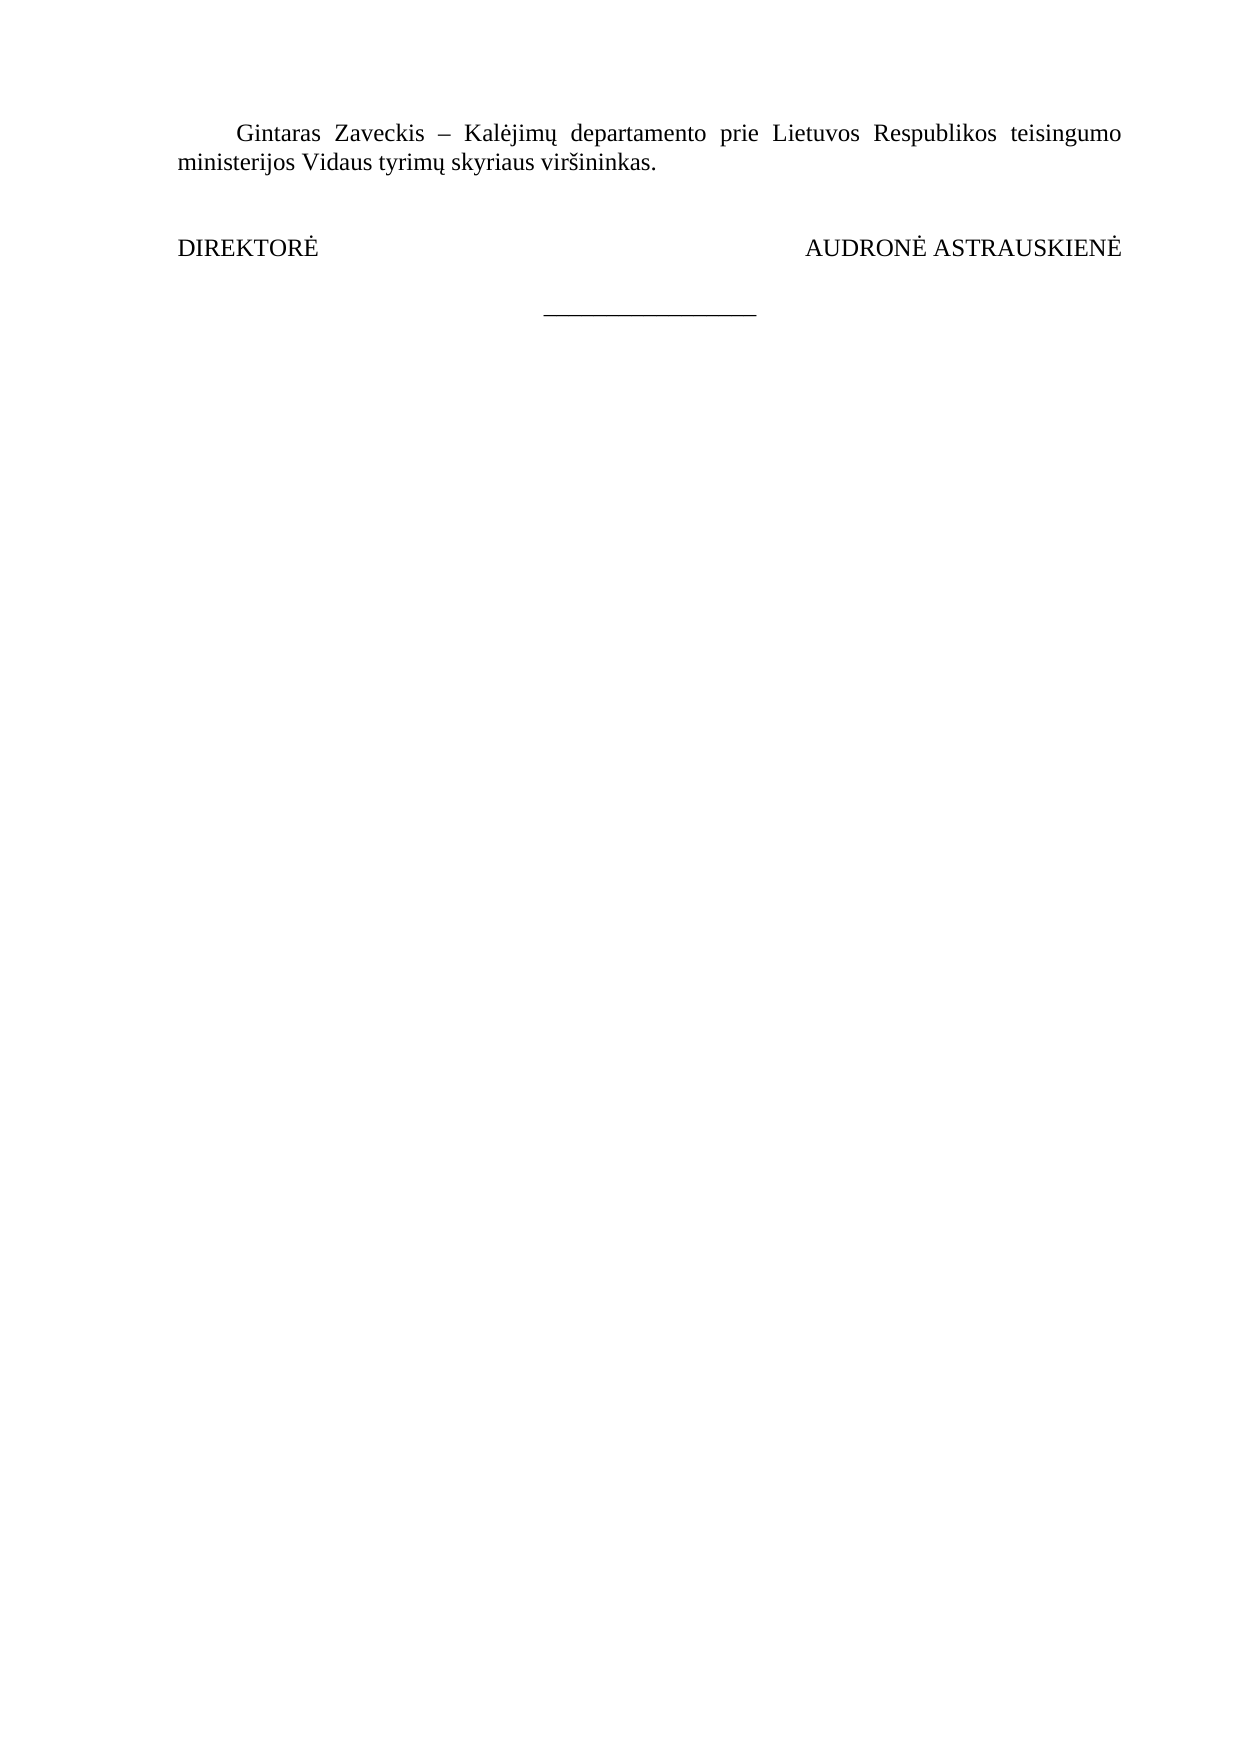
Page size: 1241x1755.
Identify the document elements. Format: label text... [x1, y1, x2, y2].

text Gintaras Zaveckis – Kalėjimų departamento prie Lietuvos Respublikos teisingumo ministerijos Vidaus tyrimų skyriaus viršininkas. [177, 118, 1122, 176]
text _________________ [177, 291, 1122, 319]
text DIREKTORĖ AUDRONĖ ASTRAUSKIENĖ [177, 233, 1122, 262]
